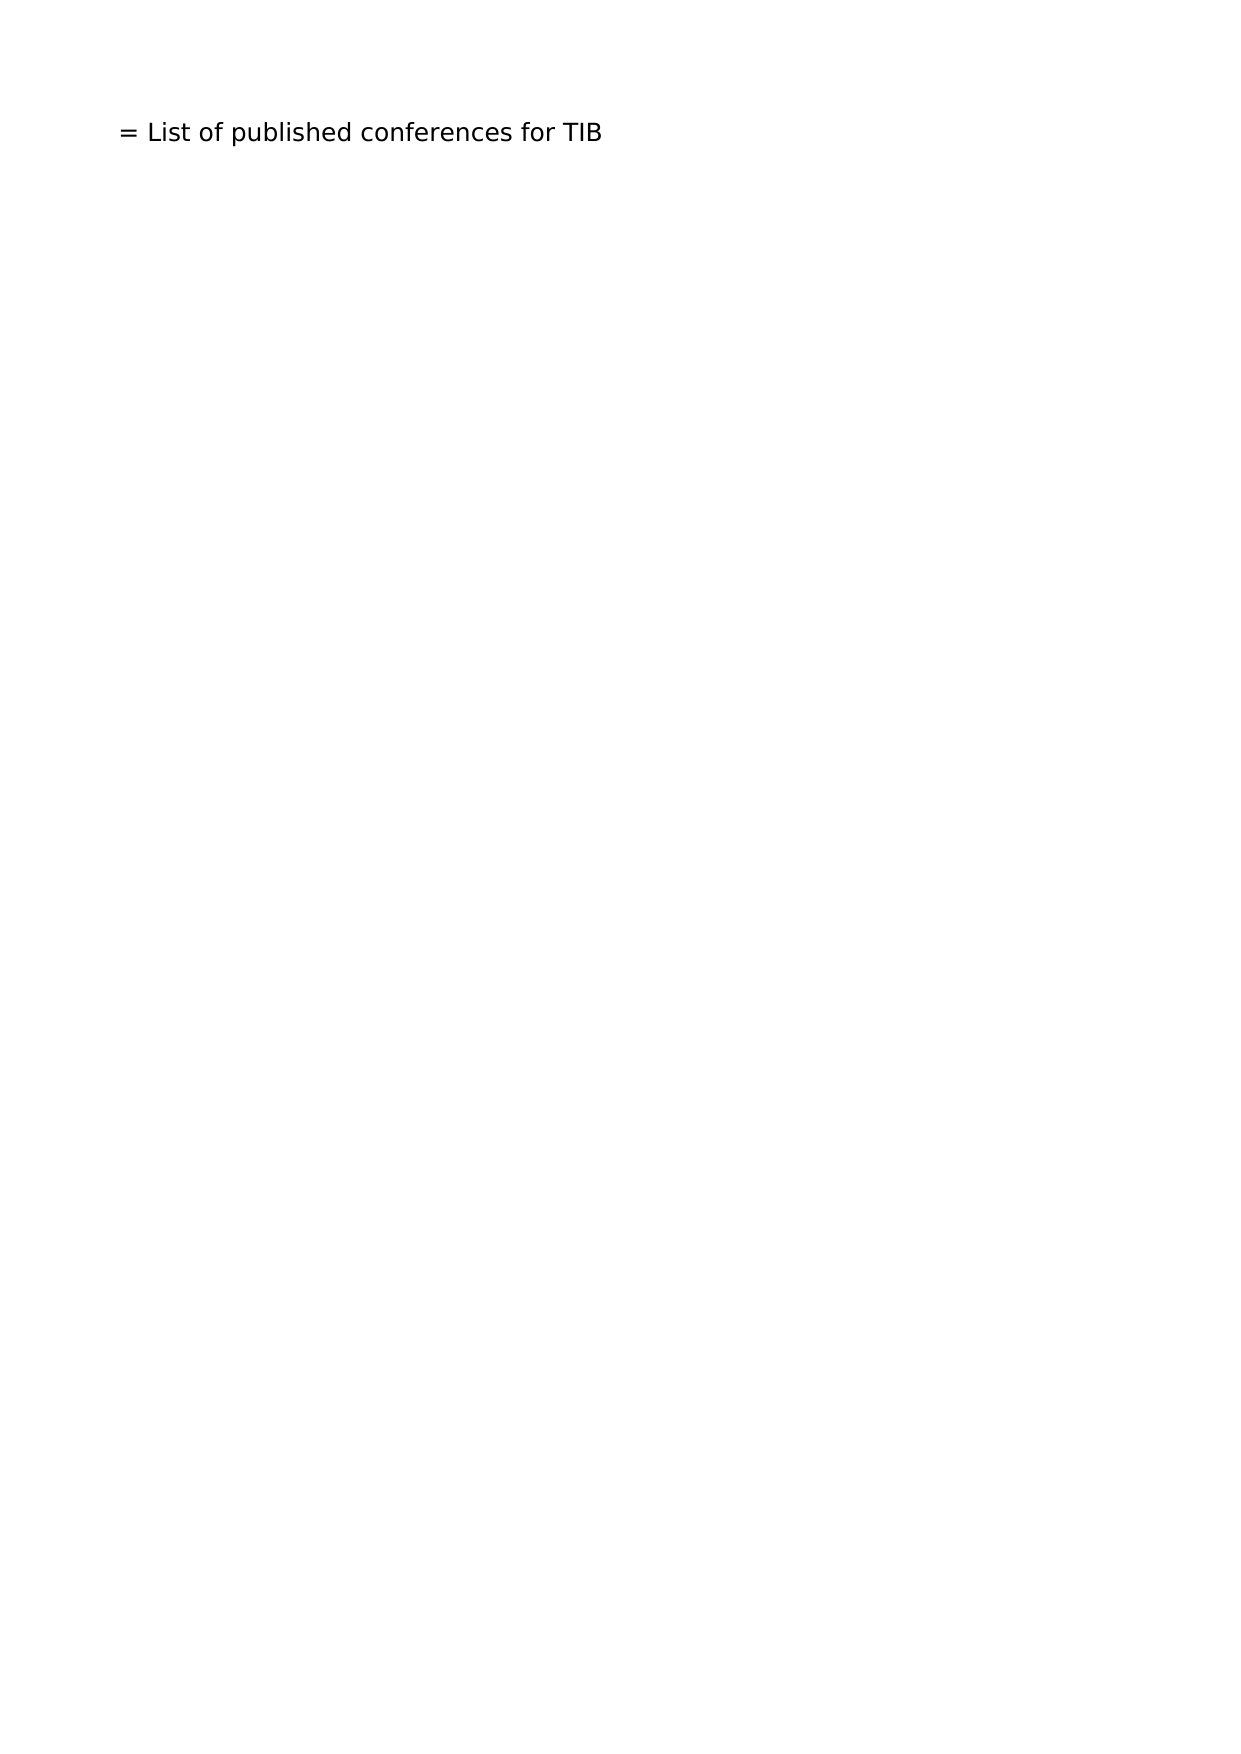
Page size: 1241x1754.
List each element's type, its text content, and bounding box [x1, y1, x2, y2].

text = List of published conferences for TIB [118, 118, 1122, 147]
